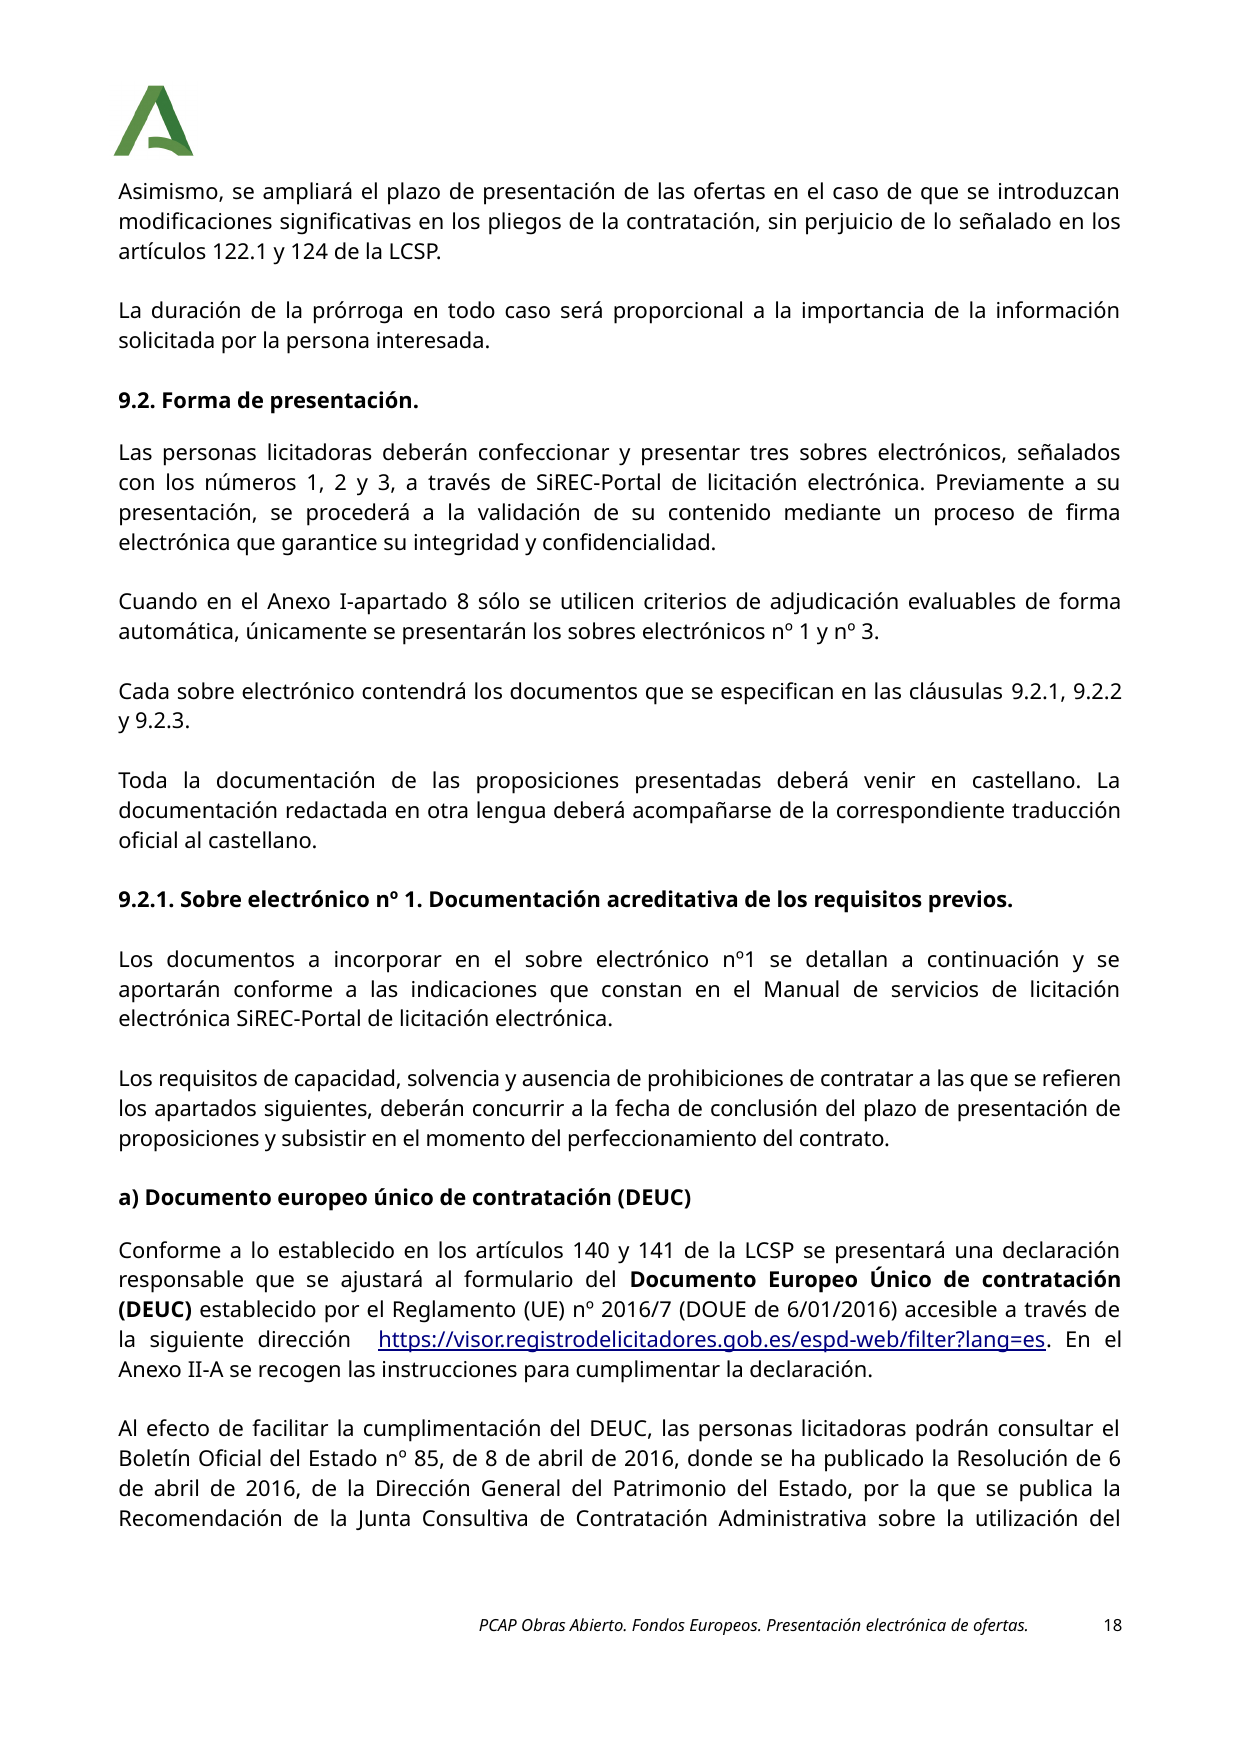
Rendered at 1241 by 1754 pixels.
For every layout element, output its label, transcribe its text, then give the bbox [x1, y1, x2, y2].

text Los requisitos de capacidad, solvencia y ausencia de prohibiciones de contratar a las que se refieren los apartados siguientes, deberán concurrir a la fecha de conclusión del plazo de presentación de proposiciones y subsistir en el momento del perfeccionamiento del contrato. [118, 1063, 1122, 1152]
subtitle 9.2.1. Sobre electrónico nº 1. Documentación acreditativa de los requisitos previos. [118, 884, 1122, 914]
text Toda la documentación de las proposiciones presentadas deberá venir en castellano. La documentación redactada en otra lengua deberá acompañarse de la correspondiente traducción oficial al castellano. [118, 765, 1122, 854]
text Los documentos a incorporar en el sobre electrónico nº1 se detallan a continuación y se aportarán conforme a las indicaciones que constan en el Manual de servicios de licitación electrónica SiREC-Portal de licitación electrónica. [118, 944, 1122, 1033]
text a) Documento europeo único de contratación (DEUC) [118, 1182, 1122, 1212]
text Cada sobre electrónico contendrá los documentos que se especifican en las cláusulas 9.2.1, 9.2.2 y 9.2.3. [118, 676, 1122, 735]
text La duración de la prórroga en todo caso será proporcional a la importancia de la información solicitada por la persona interesada. [118, 296, 1122, 355]
picture [109, 81, 198, 160]
text Al efecto de facilitar la cumplimentación del DEUC, las personas licitadoras podrán consultar el Boletín Oficial del Estado nº 85, de 8 de abril de 2016, donde se ha publicado la Resolución de 6 de abril de 2016, de la Dirección General del Patrimonio del Estado, por la que se publica la Recomendación de la Junta Consultiva de Contratación Administrativa sobre la utilización del [118, 1413, 1122, 1533]
text Cuando en el Anexo I-apartado 8 sólo se utilicen criterios de adjudicación evaluables de forma automática, únicamente se presentarán los sobres electrónicos nº 1 y nº 3. [118, 586, 1122, 646]
text Conforme a lo establecido en los artículos 140 y 141 de la LCSP se presentará una declaración responsable que se ajustará al formulario del Documento Europeo Único de contratación (DEUC) establecido por el Reglamento (UE) nº 2016/7 (DOUE de 6/01/2016) accesible a través de la siguiente dirección https://visor.registrodelicitadores.gob.es/espd-web/filter?lang=es. En el Anexo II-A se recogen las instrucciones para cumplimentar la declaración. [118, 1235, 1122, 1384]
text Asimismo, se ampliará el plazo de presentación de las ofertas en el caso de que se introduzcan modificaciones significativas en los pliegos de la contratación, sin perjuicio de lo señalado en los artículos 122.1 y 124 de la LCSP. [118, 176, 1122, 266]
text Las personas licitadoras deberán confeccionar y presentar tres sobres electrónicos, señalados con los números 1, 2 y 3, a través de SiREC-Portal de licitación electrónica. Previamente a su presentación, se procederá a la validación de su contenido mediante un proceso de firma electrónica que garantice su integridad y confidencialidad. [118, 437, 1122, 557]
subtitle 9.2. Forma de presentación. [118, 385, 1122, 415]
